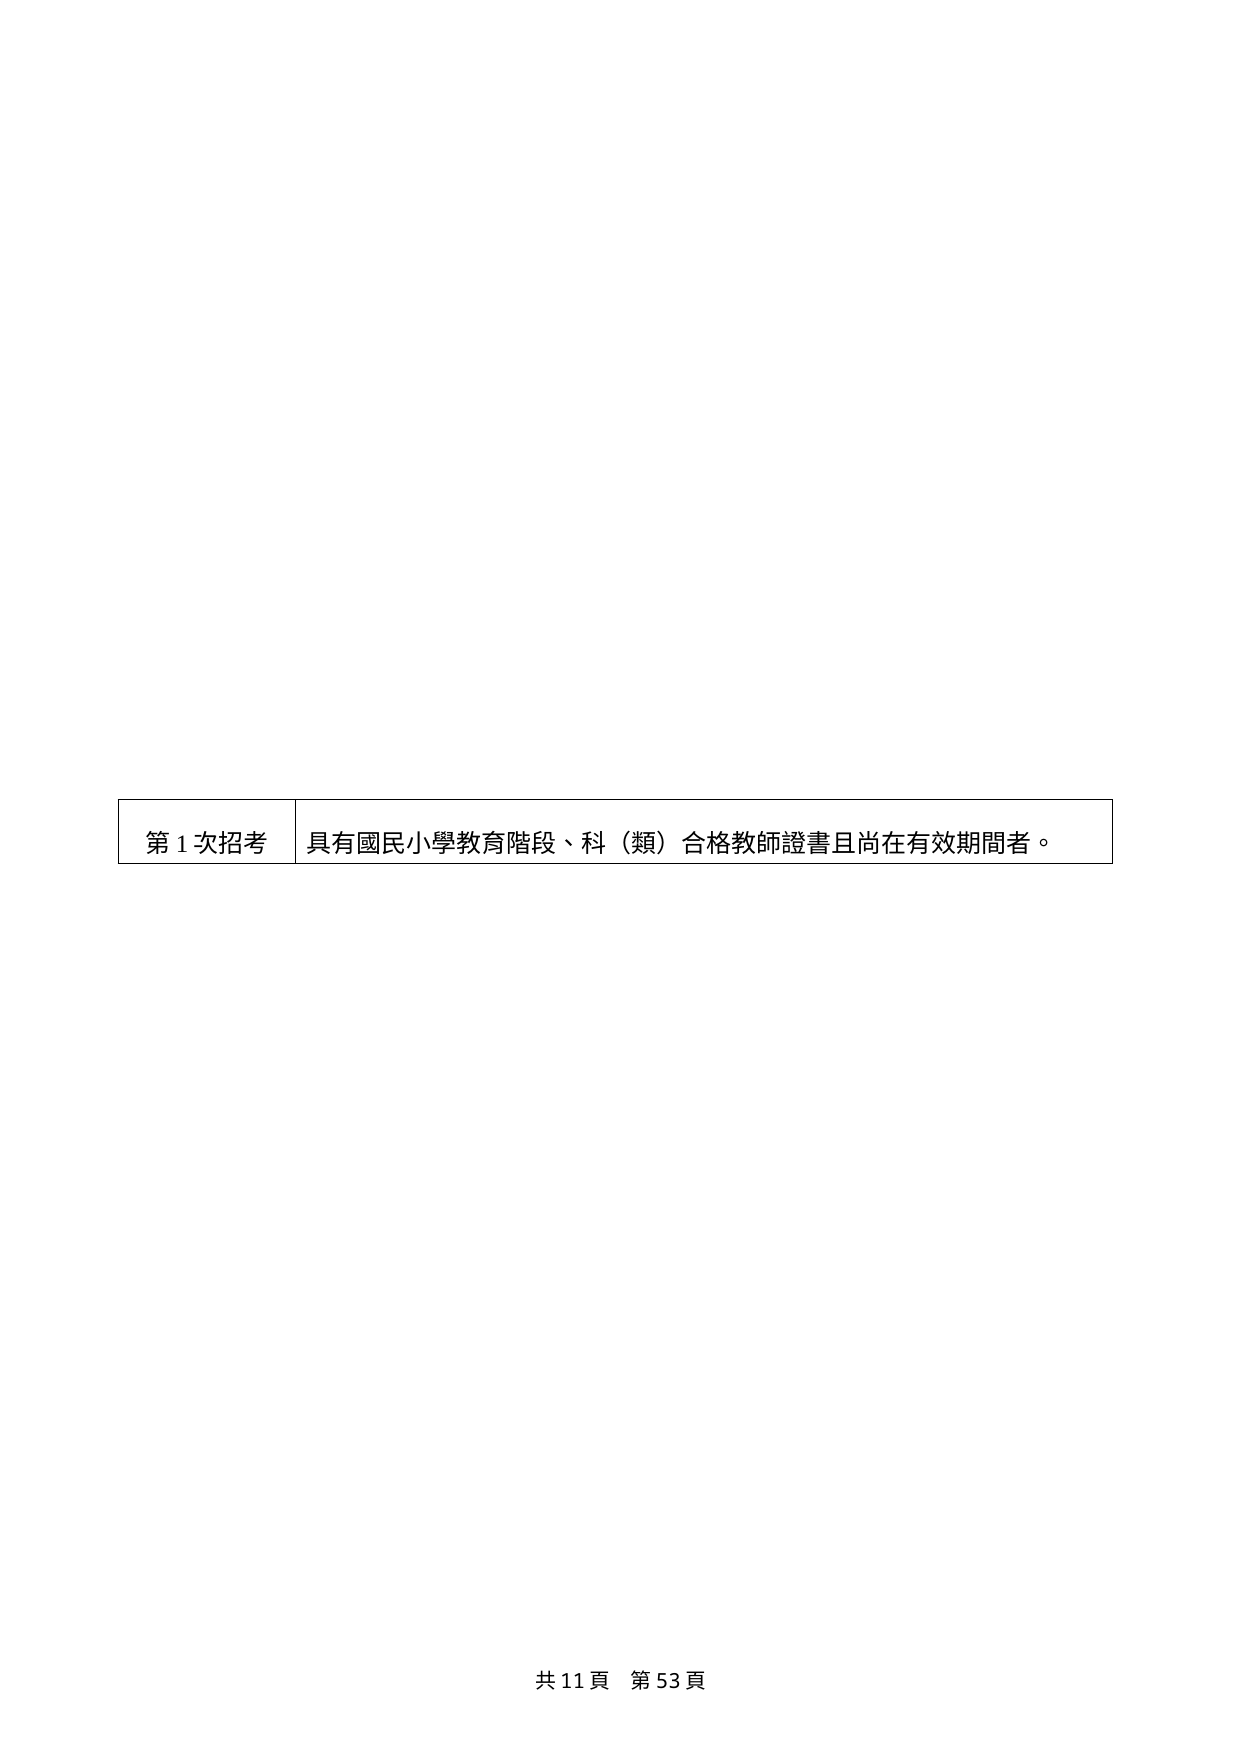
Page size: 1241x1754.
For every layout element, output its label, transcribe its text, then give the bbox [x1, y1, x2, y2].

table_header 具有國民小學教育階段、科（類）合格教師證書且尚在有效期間者。 [296, 800, 1112, 863]
table_header 第1次招考 [119, 800, 295, 863]
